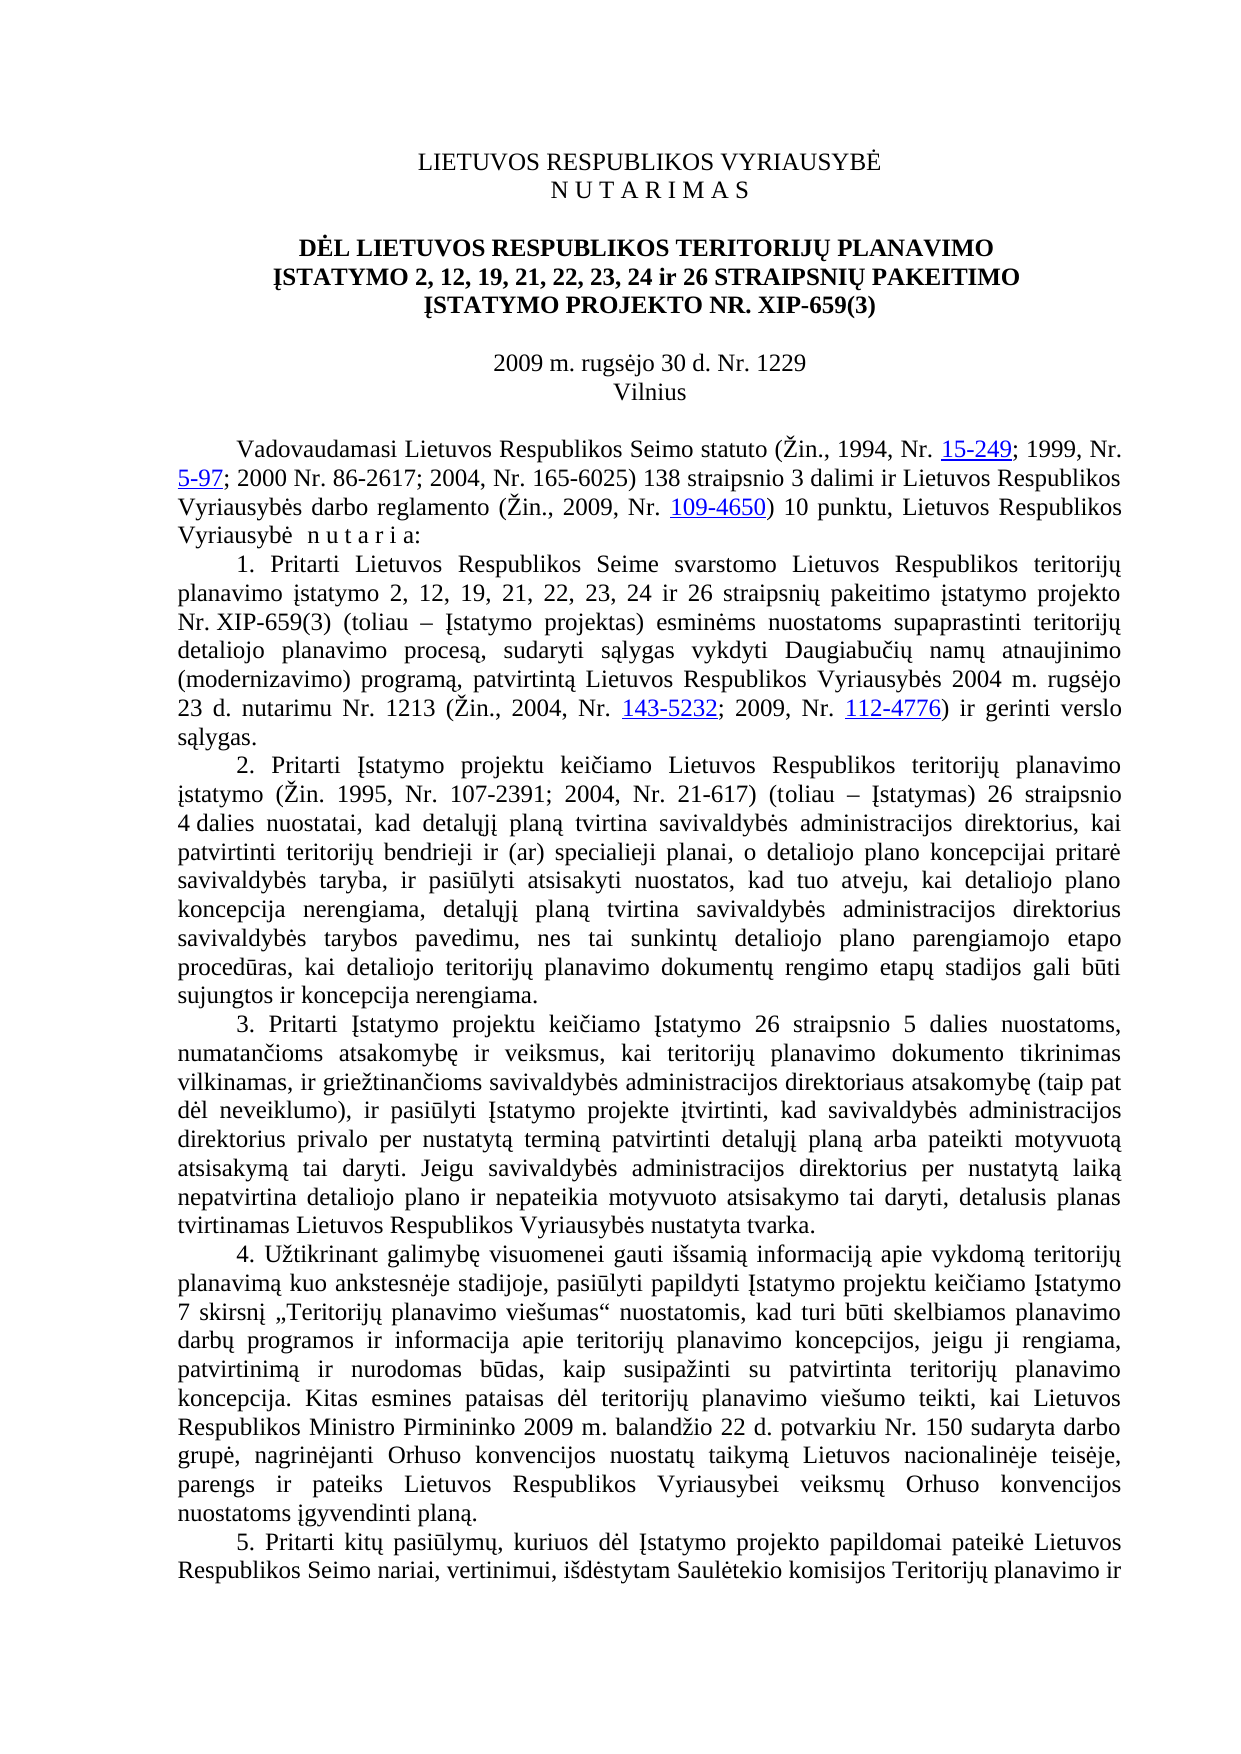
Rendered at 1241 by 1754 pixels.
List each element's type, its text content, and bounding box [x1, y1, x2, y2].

text Lietuvos Respublikos Vyriausybė [177, 147, 1122, 176]
text Vilnius [177, 377, 1122, 406]
text 2009 m. rugsėjo 30 d. Nr. 1229 [177, 348, 1122, 377]
text 3. Pritarti Įstatymo projektu keičiamo Įstatymo 26 straipsnio 5 dalies nuostatoms, numatančioms atsakomybę ir veiksmus, kai teritorijų planavimo dokumento tikrinimas vilkinamas, ir griežtinančioms savivaldybės administracijos direktoriaus atsakomybę (taip pat dėl neveiklumo), ir pasiūlyti Įstatymo projekte įtvirtinti, kad savivaldybės administracijos direktorius privalo per nustatytą terminą patvirtinti detalųjį planą arba pateikti motyvuotą atsisakymą tai daryti. Jeigu savivaldybės administracijos direktorius per nustatytą laiką nepatvirtina detaliojo plano ir nepateikia motyvuoto atsisakymo tai daryti, detalusis planas tvirtinamas Lietuvos Respublikos Vyriausybės nustatyta tvarka. [177, 1009, 1122, 1239]
text 5. Pritarti kitų pasiūlymų, kuriuos dėl Įstatymo projekto papildomai pateikė Lietuvos Respublikos Seimo nariai, vertinimui, išdėstytam Saulėtekio komisijos Teritorijų planavimo ir [177, 1527, 1122, 1584]
text ĮSTATYMO PROJEKTO NR. XIP-659(3) [177, 291, 1122, 319]
text Vadovaudamasi Lietuvos Respublikos Seimo statuto (Žin., 1994, Nr. 15-249; 1999, Nr. 5-97; 2000 Nr. 86-2617; 2004, Nr. 165-6025) 138 straipsnio 3 dalimi ir Lietuvos Respublikos Vyriausybės darbo reglamento (Žin., 2009, Nr. 109-4650) 10 punktu, Lietuvos Respublikos Vyriausybė nutaria: [177, 434, 1122, 549]
text NUTARIMAS [177, 176, 1122, 204]
text ĮSTATYMO 2, 12, 19, 21, 22, 23, 24 ir 26 STRAIPSNIŲ PAKEITIMO [177, 262, 1122, 291]
text 1. Pritarti Lietuvos Respublikos Seime svarstomo Lietuvos Respublikos teritorijų planavimo įstatymo 2, 12, 19, 21, 22, 23, 24 ir 26 straipsnių pakeitimo įstatymo projekto Nr. XIP-659(3) (toliau – Įstatymo projektas) esminėms nuostatoms supaprastinti teritorijų detaliojo planavimo procesą, sudaryti sąlygas vykdyti Daugiabučių namų atnaujinimo (modernizavimo) programą, patvirtintą Lietuvos Respublikos Vyriausybės 2004 m. rugsėjo 23 d. nutarimu Nr. 1213 (Žin., 2004, Nr. 143-5232; 2009, Nr. 112-4776) ir gerinti verslo sąlygas. [177, 549, 1122, 751]
text DĖL LIETUVOS RESPUBLIKOS TERITORIJŲ PLANAVIMO [177, 233, 1122, 262]
text 2. Pritarti Įstatymo projektu keičiamo Lietuvos Respublikos teritorijų planavimo įstatymo (Žin. 1995, Nr. 107-2391; 2004, Nr. 21-617) (toliau – Įstatymas) 26 straipsnio 4 dalies nuostatai, kad detalųjį planą tvirtina savivaldybės administracijos direktorius, kai patvirtinti teritorijų bendrieji ir (ar) specialieji planai, o detaliojo plano koncepcijai pritarė savivaldybės taryba, ir pasiūlyti atsisakyti nuostatos, kad tuo atveju, kai detaliojo plano koncepcija nerengiama, detalųjį planą tvirtina savivaldybės administracijos direktorius savivaldybės tarybos pavedimu, nes tai sunkintų detaliojo plano parengiamojo etapo procedūras, kai detaliojo teritorijų planavimo dokumentų rengimo etapų stadijos gali būti sujungtos ir koncepcija nerengiama. [177, 751, 1122, 1009]
text 4. Užtikrinant galimybę visuomenei gauti išsamią informaciją apie vykdomą teritorijų planavimą kuo ankstesnėje stadijoje, pasiūlyti papildyti Įstatymo projektu keičiamo Įstatymo 7 skirsnį „Teritorijų planavimo viešumas“ nuostatomis, kad turi būti skelbiamos planavimo darbų programos ir informacija apie teritorijų planavimo koncepcijos, jeigu ji rengiama, patvirtinimą ir nurodomas būdas, kaip susipažinti su patvirtinta teritorijų planavimo koncepcija. Kitas esmines pataisas dėl teritorijų planavimo viešumo teikti, kai Lietuvos Respublikos Ministro Pirmininko 2009 m. balandžio 22 d. potvarkiu Nr. 150 sudaryta darbo grupė, nagrinėjanti Orhuso konvencijos nuostatų taikymą Lietuvos nacionalinėje teisėje, parengs ir pateiks Lietuvos Respublikos Vyriausybei veiksmų Orhuso konvencijos nuostatoms įgyvendinti planą. [177, 1239, 1122, 1527]
